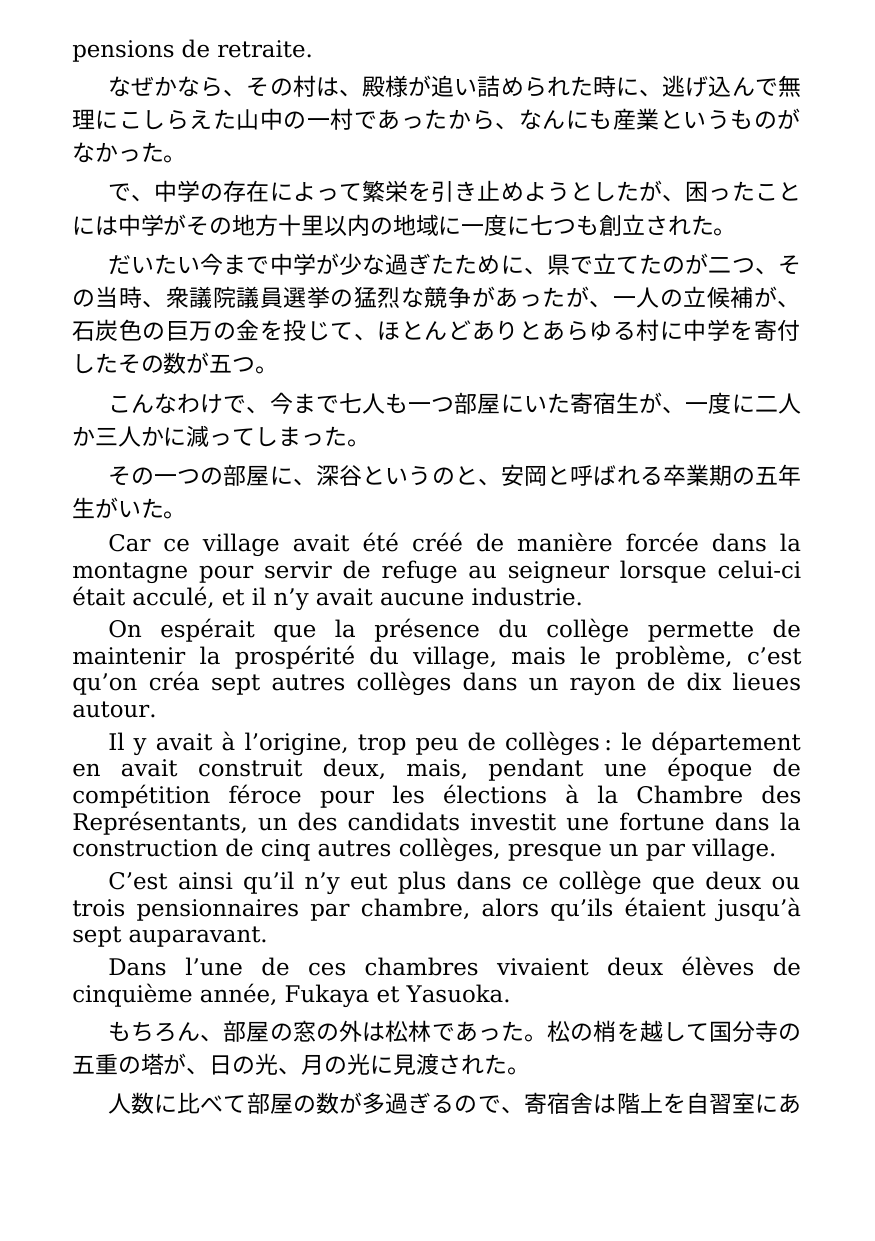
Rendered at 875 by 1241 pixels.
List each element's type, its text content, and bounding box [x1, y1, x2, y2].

text On espérait que la présence du collège permette de maintenir la prospérité du village, mais le problème, c’est qu’on créa sept autres collèges dans un rayon de dix lieues autour. [72, 616, 802, 723]
text Il y avait à l’origine, trop peu de collèges : le département en avait construit deux, mais, pendant une époque de compétition féroce pour les élections à la Chambre des Représentants, un des candidats investit une fortune dans la construction de cinq autres collèges, presque un par village. [72, 729, 802, 862]
text C’est ainsi qu’il n’y eut plus dans ce collège que deux ou trois pensionnaires par chambre, alors qu’ils étaient jusqu’à sept auparavant. [72, 868, 802, 948]
text その一つの部屋に、深谷というのと、安岡と呼ばれる卒業期の五年生がいた。 [72, 458, 802, 524]
text Car ce village avait été créé de manière forcée dans la montagne pour servir de refuge au seigneur lorsque celui-ci était acculé, et il n’y avait aucune industrie. [72, 530, 802, 610]
text 人数に比べて部屋の数が多過ぎるので、寄宿舎は階上を自習室にあ [72, 1086, 802, 1119]
text だいたい今まで中学が少な過ぎたために、県で立てたのが二つ、その当時、衆議院議員選挙の猛烈な競争があったが、一人の立候補が、石炭色の巨万の金を投じて、ほとんどありとあらゆる村に中学を寄付したその数が五つ。 [72, 247, 802, 379]
text Dans l’une de ces chambres vivaient deux élèves de cinquième année, Fukaya et Yasuoka. [72, 954, 802, 1007]
text pensions de retraite. [72, 36, 802, 63]
text こんなわけで、今まで七人も一つ部屋にいた寄宿生が、一度に二人か三人かに減ってしまった。 [72, 386, 802, 452]
text なぜかなら、その村は、殿様が追い詰められた時に、逃げ込んで無理にこしらえた山中の一村であったから、なんにも産業というものがなかった。 [72, 69, 802, 168]
text で、中学の存在によって繁栄を引き止めようとしたが、困ったことには中学がその地方十里以内の地域に一度に七つも創立された。 [72, 174, 802, 241]
text もちろん、部屋の窓の外は松林であった。松の梢を越して国分寺の五重の塔が、日の光、月の光に見渡された。 [72, 1013, 802, 1080]
